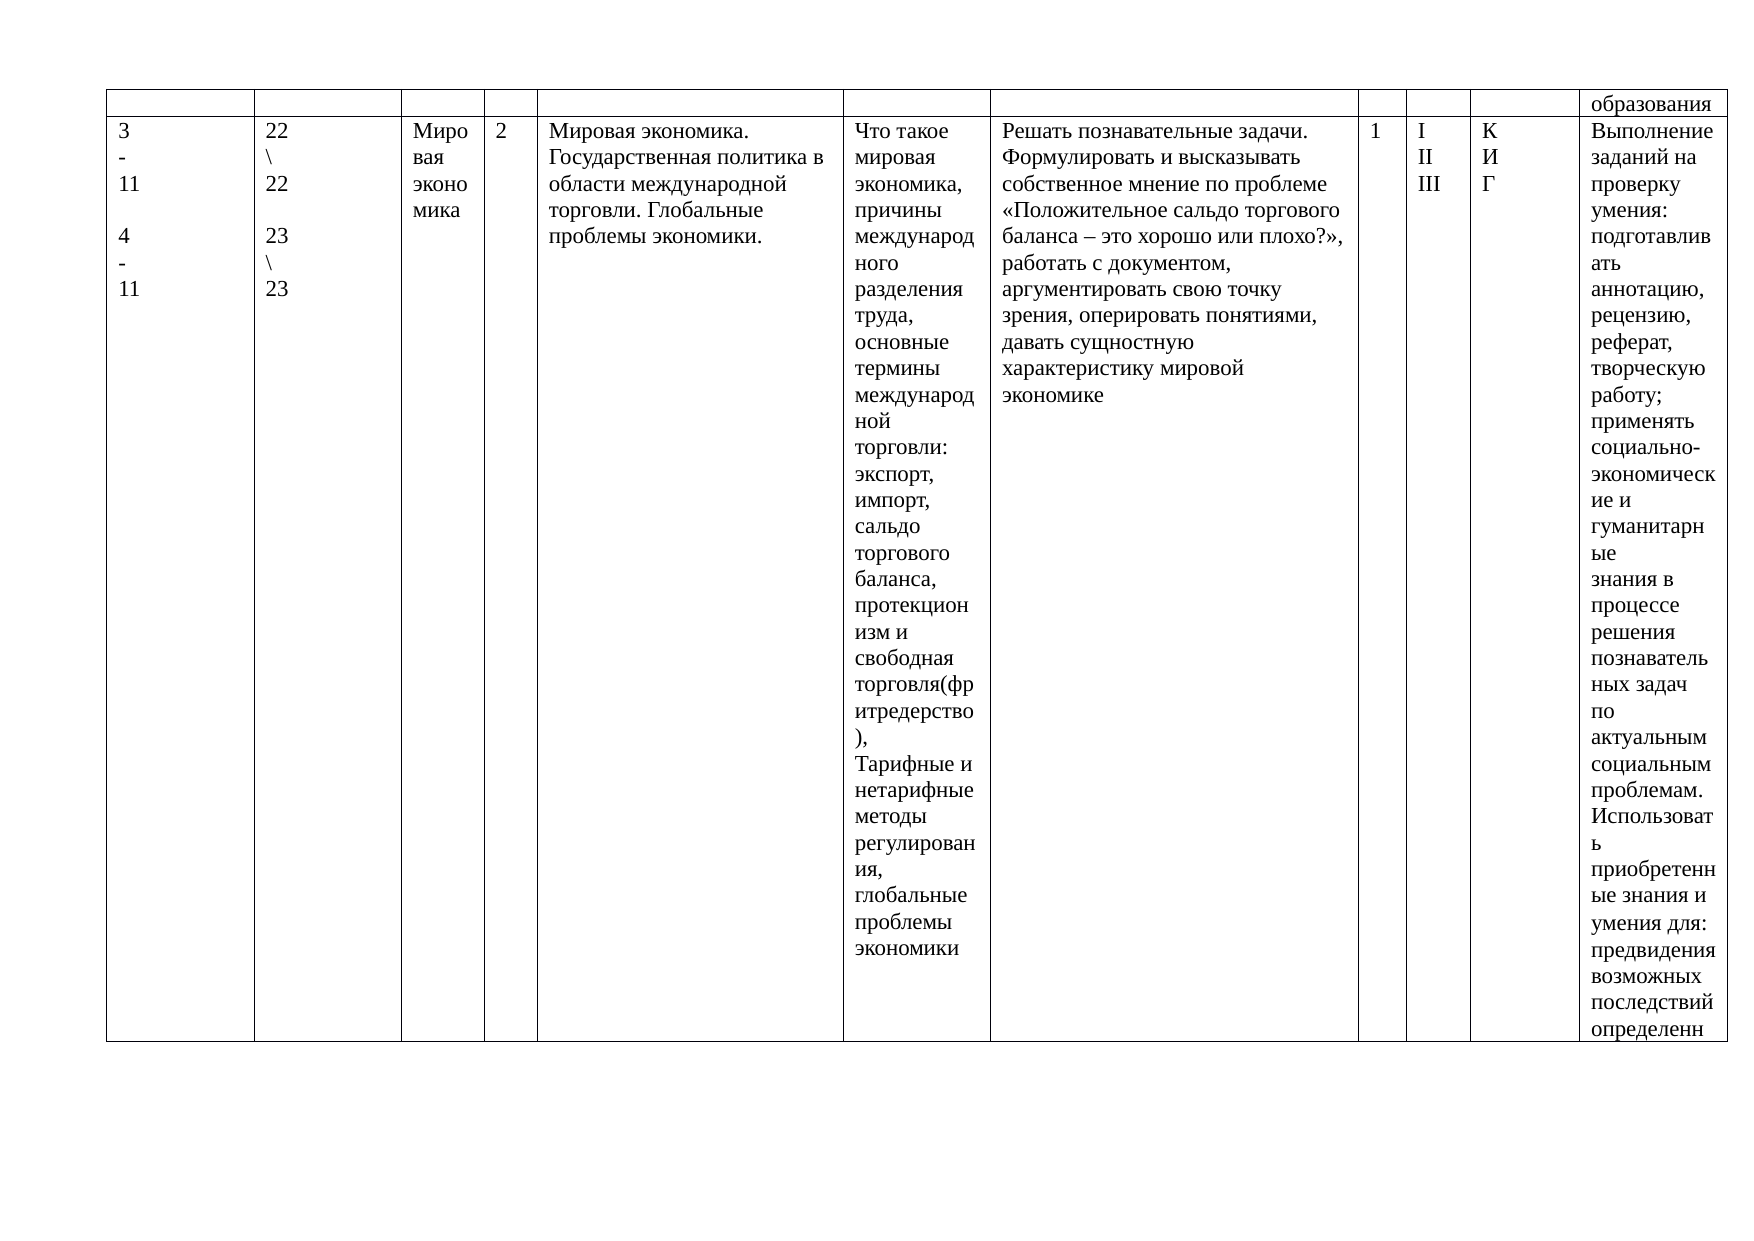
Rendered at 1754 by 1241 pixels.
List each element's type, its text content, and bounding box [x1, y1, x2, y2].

table_cell [1471, 90, 1579, 116]
table_cell [1359, 90, 1406, 116]
table_cell Что такое мировая экономика, причины международного разделения труда, основные термины международной торговли: экспорт, импорт, сальдо торгового баланса, протекционизм и свободная торговля(фритредерство), Тарифные и нетарифные методы регулирования, глобальные проблемы экономики [844, 117, 990, 1041]
table_cell Мировая экономика [402, 117, 484, 1041]
table_cell образования [1580, 90, 1727, 116]
table_cell [107, 90, 254, 116]
table_cell [485, 90, 537, 116]
table_cell I II III [1407, 117, 1470, 1041]
table_cell К И Г [1471, 117, 1579, 1041]
table_cell [991, 90, 1358, 116]
table_cell [255, 90, 401, 116]
table_cell 22 \ 22 23 \ 23 [255, 117, 401, 1041]
table_cell 3 - 11 4 - 11 [107, 117, 254, 1041]
table_cell [538, 90, 843, 116]
table_cell 2 [485, 117, 537, 1041]
table_cell [1407, 90, 1470, 116]
table_cell Решать познавательные задачи. Формулировать и высказывать собственное мнение по проблеме «Положительное сальдо торгового баланса – это хорошо или плохо?», работать с документом, аргументировать свою точку зрения, оперировать понятиями, давать сущностную характеристику мировой экономике [991, 117, 1358, 1041]
table_cell Мировая экономика. Государственная политика в области международной торговли. Глобальные проблемы экономики. [538, 117, 843, 1041]
table_cell 1 [1359, 117, 1406, 1041]
table_cell [402, 90, 484, 116]
table_cell Выполнение заданий на проверку умения: подготавливать аннотацию, рецензию, реферат, творческую работу; применять социально-экономические и гуманитарные знания в процессе решения познавательных задач по актуальным социальным проблемам. Использовать приобретенные знания и умения для: предвидения возможных последствий определенн [1580, 117, 1727, 1041]
